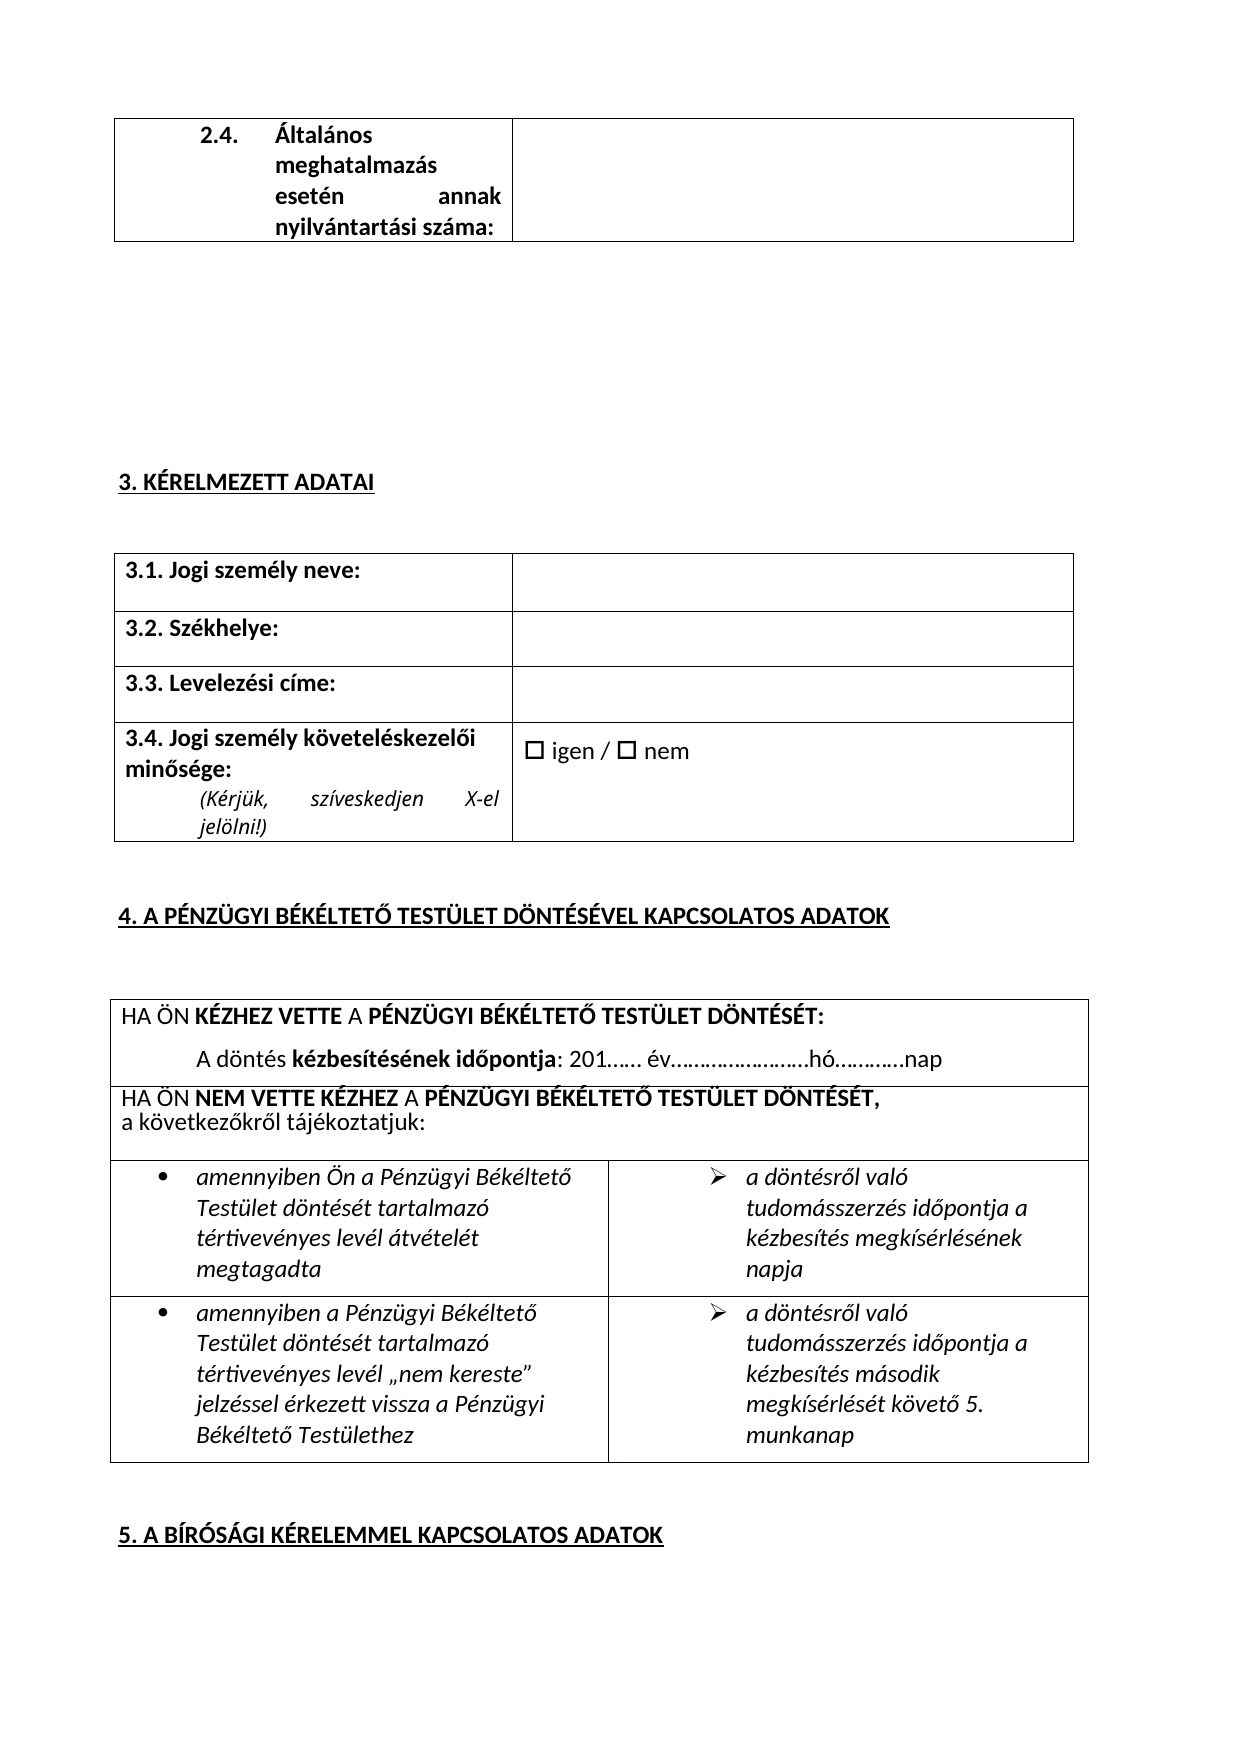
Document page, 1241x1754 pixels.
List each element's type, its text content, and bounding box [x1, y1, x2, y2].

table_cell  igen /  nem [513, 723, 1073, 841]
list 4. A PÉNZÜGYI BÉKÉLTETŐ TESTÜLET DÖNTÉSÉVEL KAPCSOLATOS ADATOK [118, 900, 1122, 931]
table_cell a döntésről való tudomásszerzés időpontja a kézbesítés második megkísérlését követő 5. munkanap [609, 1297, 1088, 1462]
table_cell 3.3. Levelezési címe: [115, 667, 512, 722]
table_cell 3.4. Jogi személy követeléskezelői minősége: (Kérjük, szíveskedjen X-el jelölni!) [115, 723, 512, 841]
table_cell a döntésről való tudomásszerzés időpontja a kézbesítés megkísérlésének napja [609, 1161, 1088, 1296]
table_cell HA ÖN NEM VETTE KÉZHEZ A PÉNZÜGYI BÉKÉLTETŐ TESTÜLET DÖNTÉSÉT, a következőkről tájékoztatjuk: [111, 1087, 1088, 1160]
table_header HA ÖN KÉZHEZ VETTE A PÉNZÜGYI BÉKÉLTETŐ TESTÜLET DÖNTÉSÉT: A döntés kézbesítésének időpontja: 201…… év……………………hó…………nap [111, 1000, 1088, 1086]
table_header [513, 554, 1073, 611]
table_cell 3.2. Székhelye: [115, 612, 512, 666]
table_cell [513, 667, 1073, 722]
table_cell [513, 612, 1073, 666]
table_header 3.1. Jogi személy neve: [115, 554, 512, 611]
table_cell [513, 119, 1073, 241]
table_cell amennyiben a Pénzügyi Békéltető Testület döntését tartalmazó tértivevényes levél „nem kereste” jelzéssel érkezett vissza a Pénzügyi Békéltető Testülethez [111, 1297, 608, 1462]
list 3. KÉRELMEZETT ADATAI [118, 466, 1122, 497]
list 5. A BÍRÓSÁGI KÉRELEMMEL KAPCSOLATOS ADATOK [118, 1519, 1122, 1550]
table_cell Általános meghatalmazás esetén annak nyilvántartási száma: [115, 119, 512, 241]
table_cell amennyiben Ön a Pénzügyi Békéltető Testület döntését tartalmazó tértivevényes levél átvételét megtagadta [111, 1161, 608, 1296]
